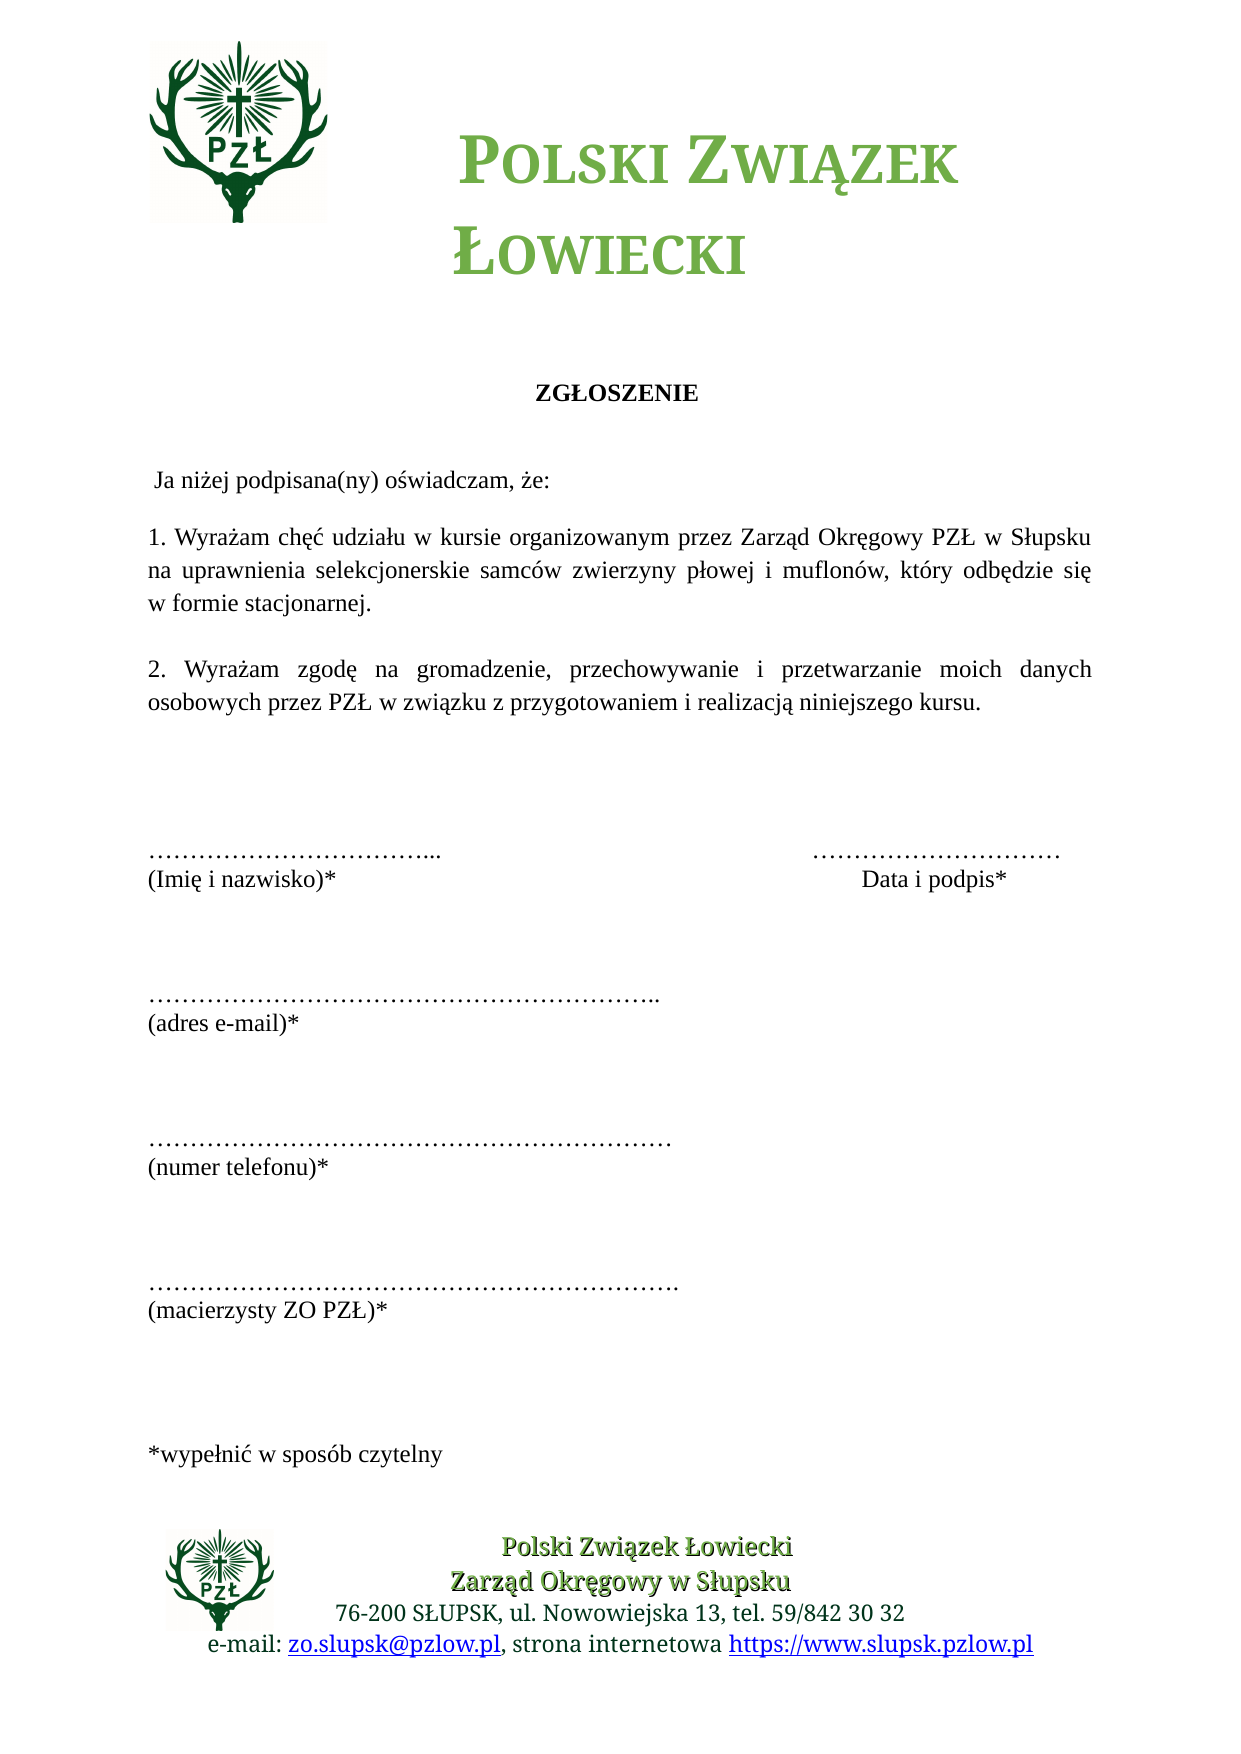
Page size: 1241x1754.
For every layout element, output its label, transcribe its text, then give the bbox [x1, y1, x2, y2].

text ………………………………………………………. [148, 1267, 1093, 1295]
text 2. Wyrażam zgodę na gromadzenie, przechowywanie i przetwarzanie moich danych osobowych przez PZŁ w związku z przygotowaniem i realizacją niniejszego kursu. [148, 654, 1093, 716]
text …………………………………………………….. [148, 979, 1093, 1008]
text ……………………………………………………… [148, 1123, 1093, 1152]
text (macierzysty ZO PZŁ)* [148, 1295, 1093, 1324]
text ZGŁOSZENIE [148, 378, 1093, 407]
text *wypełnić w sposób czytelny [148, 1439, 1093, 1468]
text 1. Wyrażam chęć udziału w kursie organizowanym przez Zarząd Okręgowy PZŁ w Słupsku na uprawnienia selekcjonerskie samców zwierzyny płowej i muflonów, który odbędzie się w formie stacjonarnej. [148, 522, 1093, 617]
text (numer telefonu)* [148, 1152, 1093, 1180]
text (Imię i nazwisko)* Data i podpis* [148, 864, 1093, 893]
text (adres e-mail)* [148, 1008, 1093, 1037]
text ……………………………... ………………………… [148, 835, 1093, 864]
text Ja niżej podpisana(ny) oświadczam, że: [148, 465, 1093, 493]
